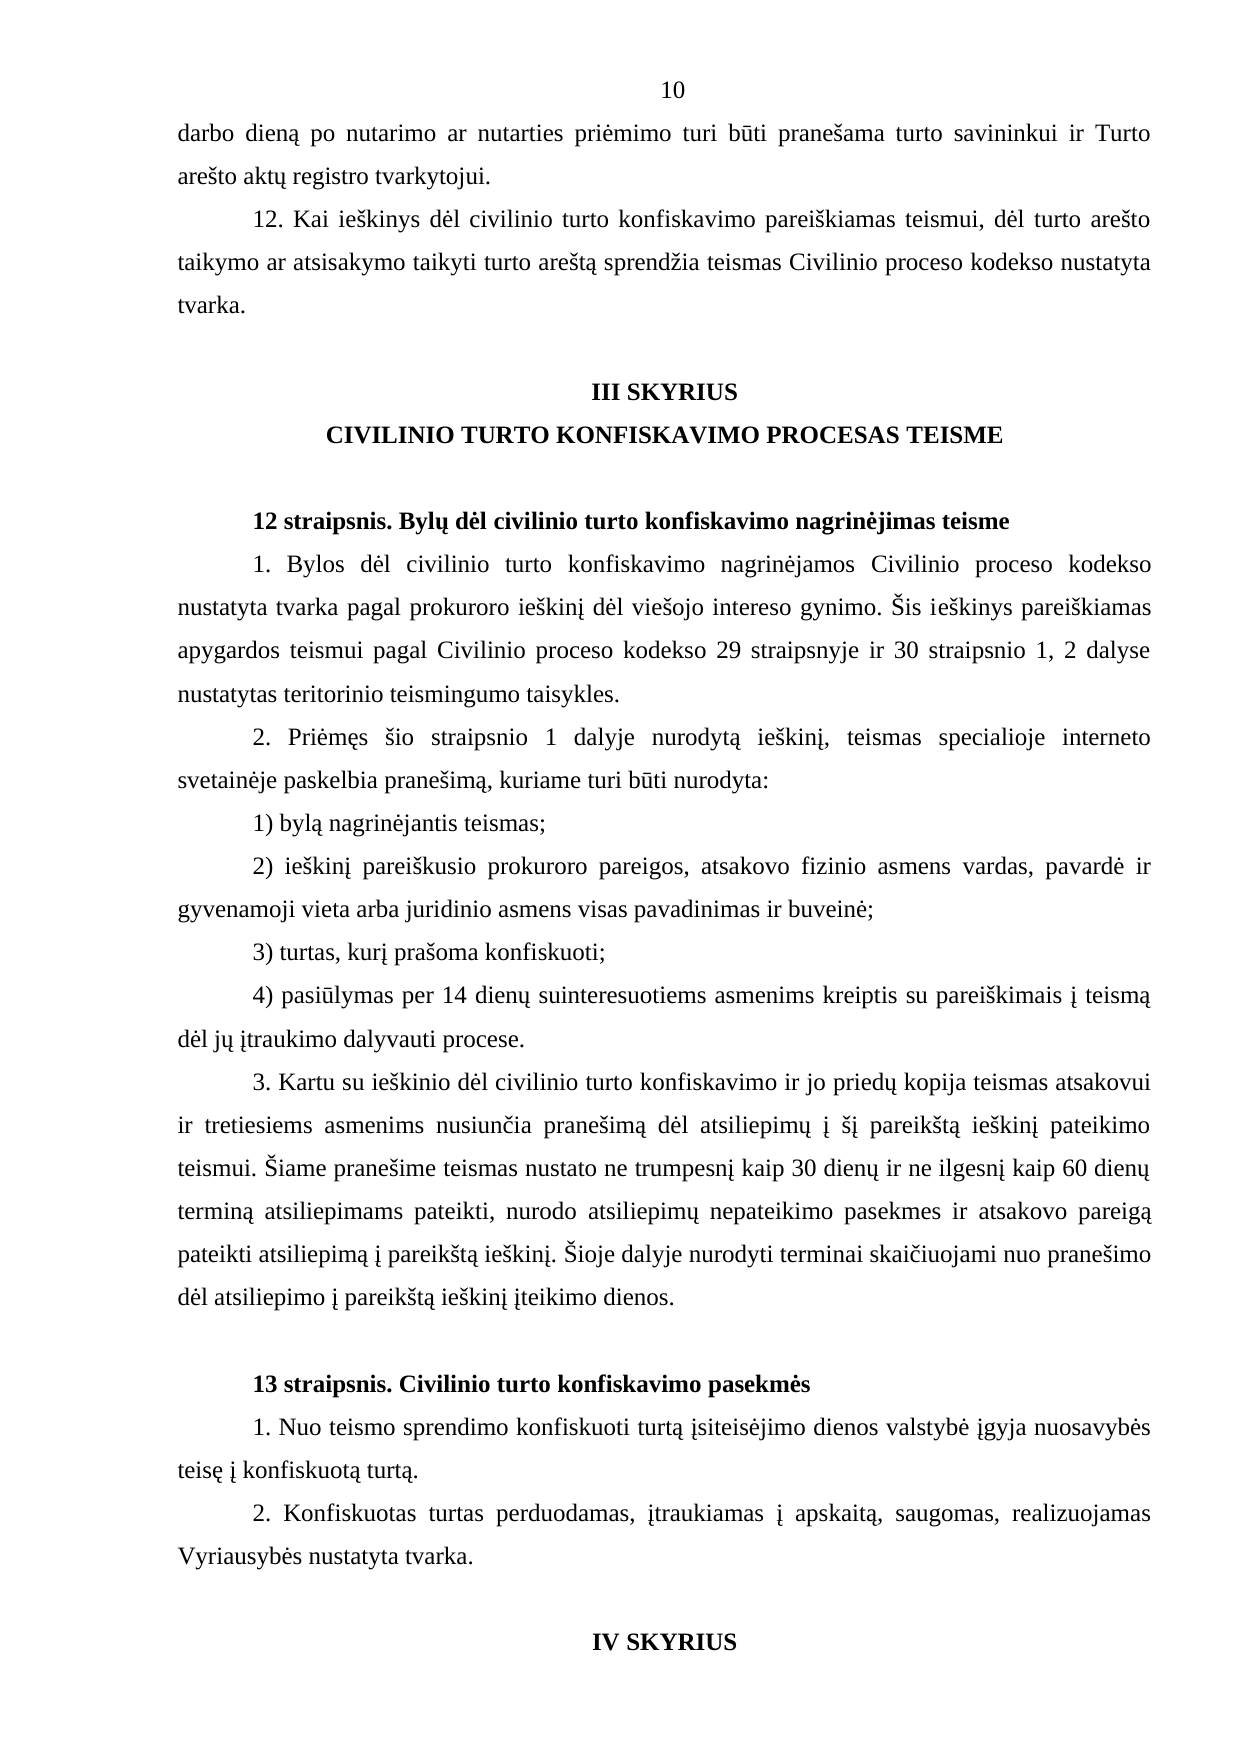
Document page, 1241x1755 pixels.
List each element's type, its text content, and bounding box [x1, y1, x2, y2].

text 13 straipsnis. Civilinio turto konfiskavimo pasekmės [177, 1369, 1152, 1397]
text 12. Kai ieškinys dėl civilinio turto konfiskavimo pareiškiamas teismui, dėl turto arešto taikymo ar atsisakymo taikyti turto areštą sprendžia teismas Civilinio proceso kodekso nustatyta tvarka. [177, 204, 1152, 319]
text 2. Priėmęs šio straipsnio 1 dalyje nurodytą ieškinį, teismas specialioje interneto svetainėje paskelbia pranešimą, kuriame turi būti nurodyta: [177, 722, 1152, 794]
text 2. Konfiskuotas turtas perduodamas, įtraukiamas į apskaitą, saugomas, realizuojamas Vyriausybės nustatyta tvarka. [177, 1498, 1152, 1570]
text III SKYRIUS [177, 377, 1152, 406]
text IV SKYRIUS [177, 1627, 1152, 1656]
text 2) ieškinį pareiškusio prokuroro pareigos, atsakovo fizinio asmens vardas, pavardė ir gyvenamoji vieta arba juridinio asmens visas pavadinimas ir buveinė; [177, 851, 1152, 923]
text 1) bylą nagrinėjantis teismas; [177, 808, 1152, 837]
text 4) pasiūlymas per 14 dienų suinteresuotiems asmenims kreiptis su pareiškimais į teismą dėl jų įtraukimo dalyvauti procese. [177, 981, 1152, 1052]
text 1. Nuo teismo sprendimo konfiskuoti turtą įsiteisėjimo dienos valstybė įgyja nuosavybės teisę į konfiskuotą turtą. [177, 1412, 1152, 1484]
text 3) turtas, kurį prašoma konfiskuoti; [177, 937, 1152, 966]
text 3. Kartu su ieškinio dėl civilinio turto konfiskavimo ir jo priedų kopija teismas atsakovui ir tretiesiems asmenims nusiunčia pranešimą dėl atsiliepimų į šį pareikštą ieškinį pateikimo teismui. Šiame pranešime teismas nustato ne trumpesnį kaip 30 dienų ir ne ilgesnį kaip 60 dienų terminą atsiliepimams pateikti, nurodo atsiliepimų nepateikimo pasekmes ir atsakovo pareigą pateikti atsiliepimą į pareikštą ieškinį. Šioje dalyje nurodyti terminai skaičiuojami nuo pranešimo dėl atsiliepimo į pareikštą ieškinį įteikimo dienos. [177, 1067, 1152, 1311]
text darbo dieną po nutarimo ar nutarties priėmimo turi būti pranešama turto savininkui ir Turto arešto aktų registro tvarkytojui. [177, 118, 1152, 190]
text 12 straipsnis. Bylų dėl civilinio turto konfiskavimo nagrinėjimas teisme [177, 506, 1152, 535]
text CIVILINIO TURTO KONFISKAVIMO PROCESAS TEISME [177, 420, 1152, 449]
text 1. Bylos dėl civilinio turto konfiskavimo nagrinėjamos Civilinio proceso kodekso nustatyta tvarka pagal prokuroro ieškinį dėl viešojo intereso gynimo. Šis ieškinys pareiškiamas apygardos teismui pagal Civilinio proceso kodekso 29 straipsnyje ir 30 straipsnio 1, 2 dalyse nustatytas teritorinio teismingumo taisykles. [177, 549, 1152, 707]
